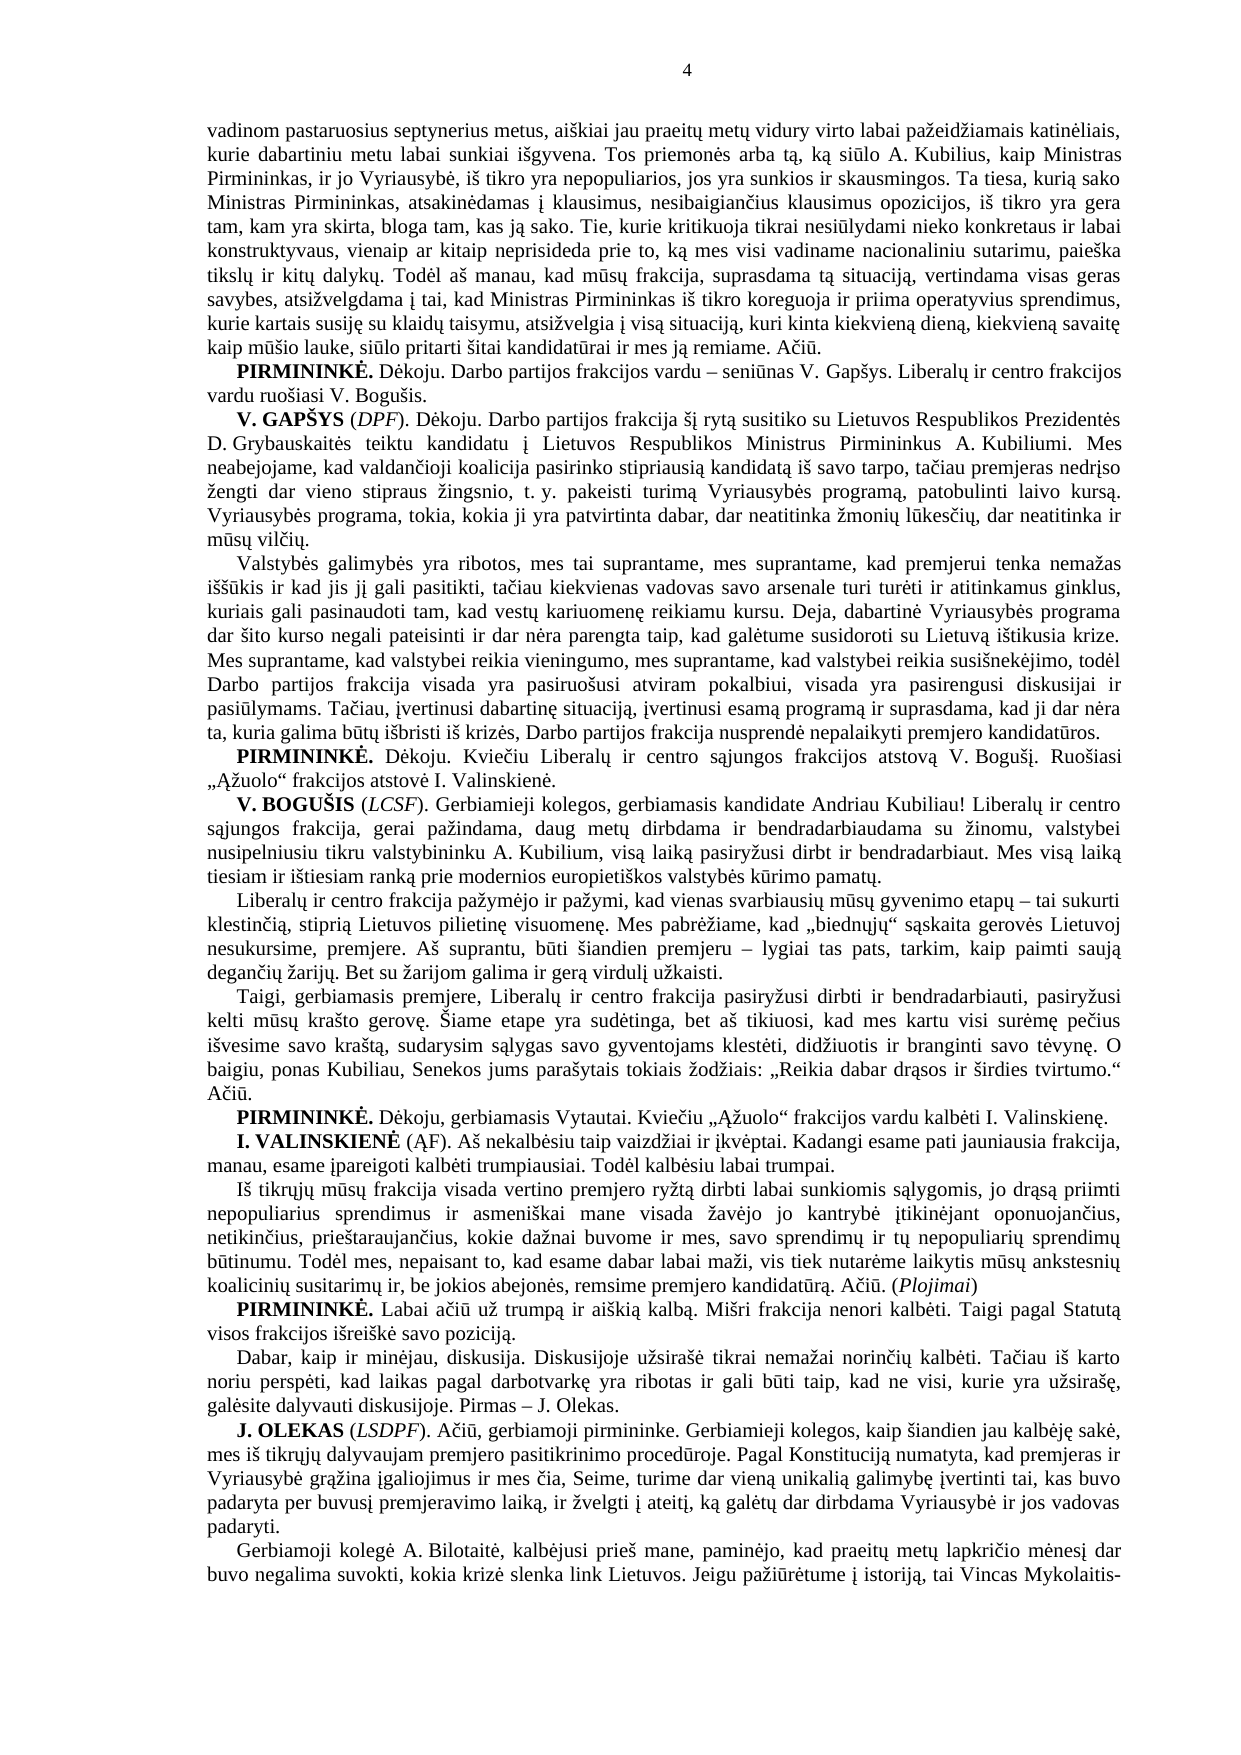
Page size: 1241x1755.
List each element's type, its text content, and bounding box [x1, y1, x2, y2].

text J. OLEKAS (LSDPF). Ačiū, gerbiamoji pirmininke. Gerbiamieji kolegos, kaip šiandien jau kalbėję sakė, mes iš tikrųjų dalyvaujam premjero pasitikrinimo procedūroje. Pagal Konstituciją numatyta, kad premjeras ir Vyriausybė grąžina įgaliojimus ir mes čia, Seime, turime dar vieną unikalią galimybę įvertinti tai, kas buvo padaryta per buvusį premjeravimo laiką, ir žvelgti į ateitį, ką galėtų dar dirbdama Vyriausybė ir jos vadovas padaryti. [207, 1417, 1122, 1538]
text Dabar, kaip ir minėjau, diskusija. Diskusijoje užsirašė tikrai nemažai norinčių kalbėti. Tačiau iš karto noriu perspėti, kad laikas pagal darbotvarkę yra ribotas ir gali būti taip, kad ne visi, kurie yra užsirašę, galėsite dalyvauti diskusijoje. Pirmas – J. Olekas. [207, 1345, 1122, 1417]
text V. GAPŠYS (DPF). Dėkoju. Darbo partijos frakcija šį rytą susitiko su Lietuvos Respublikos Prezidentės D. Grybauskaitės teiktu kandidatu į Lietuvos Respublikos Ministrus Pirmininkus A. Kubiliumi. Mes neabejojame, kad valdančioji koalicija pasirinko stipriausią kandidatą iš savo tarpo, tačiau premjeras nedrįso žengti dar vieno stipraus žingsnio, t. y. pakeisti turimą Vyriausybės programą, patobulinti laivo kursą. Vyriausybės programa, tokia, kokia ji yra patvirtinta dabar, dar neatitinka žmonių lūkesčių, dar neatitinka ir mūsų vilčių. [207, 407, 1122, 551]
text Gerbiamoji kolegė A. Bilotaitė, kalbėjusi prieš mane, paminėjo, kad praeitų metų lapkričio mėnesį dar buvo negalima suvokti, kokia krizė slenka link Lietuvos. Jeigu pažiūrėtume į istoriją, tai Vincas Mykolaitis- [207, 1538, 1122, 1586]
text PIRMININKĖ. Dėkoju. Kviečiu Liberalų ir centro sąjungos frakcijos atstovą V. Bogušį. Ruošiasi „Ąžuolo“ frakcijos atstovė I. Valinskienė. [207, 744, 1122, 792]
text Taigi, gerbiamasis premjere, Liberalų ir centro frakcija pasiryžusi dirbti ir bendradarbiauti, pasiryžusi kelti mūsų krašto gerovę. Šiame etape yra sudėtinga, bet aš tikiuosi, kad mes kartu visi surėmę pečius išvesime savo kraštą, sudarysim sąlygas savo gyventojams klestėti, didžiuotis ir branginti savo tėvynę. O baigiu, ponas Kubiliau, Senekos jums parašytais tokiais žodžiais: „Reikia dabar drąsos ir širdies tvirtumo.“ Ačiū. [207, 984, 1122, 1105]
text Valstybės galimybės yra ribotos, mes tai suprantame, mes suprantame, kad premjerui tenka nemažas iššūkis ir kad jis jį gali pasitikti, tačiau kiekvienas vadovas savo arsenale turi turėti ir atitinkamus ginklus, kuriais gali pasinaudoti tam, kad vestų kariuomenę reikiamu kursu. Deja, dabartinė Vyriausybės programa dar šito kurso negali pateisinti ir dar nėra parengta taip, kad galėtume susidoroti su Lietuvą ištikusia krize. Mes suprantame, kad valstybei reikia vieningumo, mes suprantame, kad valstybei reikia susišnekėjimo, todėl Darbo partijos frakcija visada yra pasiruošusi atviram pokalbiui, visada yra pasirengusi diskusijai ir pasiūlymams. Tačiau, įvertinusi dabartinę situaciją, įvertinusi esamą programą ir suprasdama, kad ji dar nėra ta, kuria galima būtų išbristi iš krizės, Darbo partijos frakcija nusprendė nepalaikyti premjero kandidatūros. [207, 551, 1122, 744]
text V. BOGUŠIS (LCSF). Gerbiamieji kolegos, gerbiamasis kandidate Andriau Kubiliau! Liberalų ir centro sąjungos frakcija, gerai pažindama, daug metų dirbdama ir bendradarbiaudama su žinomu, valstybei nusipelniusiu tikru valstybininku A. Kubilium, visą laiką pasiryžusi dirbt ir bendradarbiaut. Mes visą laiką tiesiam ir ištiesiam ranką prie modernios europietiškos valstybės kūrimo pamatų. [207, 792, 1122, 888]
text PIRMININKĖ. Dėkoju. Darbo partijos frakcijos vardu – seniūnas V. Gapšys. Liberalų ir centro frakcijos vardu ruošiasi V. Bogušis. [207, 359, 1122, 407]
text I. VALINSKIENĖ (ĄF). Aš nekalbėsiu taip vaizdžiai ir įkvėptai. Kadangi esame pati jauniausia frakcija, manau, esame įpareigoti kalbėti trumpiausiai. Todėl kalbėsiu labai trumpai. [207, 1129, 1122, 1177]
text PIRMININKĖ. Labai ačiū už trumpą ir aiškią kalbą. Mišri frakcija nenori kalbėti. Taigi pagal Statutą visos frakcijos išreiškė savo poziciją. [207, 1297, 1122, 1345]
text Iš tikrųjų mūsų frakcija visada vertino premjero ryžtą dirbti labai sunkiomis sąlygomis, jo drąsą priimti nepopuliarius sprendimus ir asmeniškai mane visada žavėjo jo kantrybė įtikinėjant oponuojančius, netikinčius, prieštaraujančius, kokie dažnai buvome ir mes, savo sprendimų ir tų nepopuliarių sprendimų būtinumu. Todėl mes, nepaisant to, kad esame dabar labai maži, vis tiek nutarėme laikytis mūsų ankstesnių koalicinių susitarimų ir, be jokios abejonės, remsime premjero kandidatūrą. Ačiū. (Plojimai) [207, 1177, 1122, 1297]
text Liberalų ir centro frakcija pažymėjo ir pažymi, kad vienas svarbiausių mūsų gyvenimo etapų – tai sukurti klestinčią, stiprią Lietuvos pilietinę visuomenę. Mes pabrėžiame, kad „biednųjų“ sąskaita gerovės Lietuvoj nesukursime, premjere. Aš suprantu, būti šiandien premjeru – lygiai tas pats, tarkim, kaip paimti saują degančių žarijų. Bet su žarijom galima ir gerą virdulį užkaisti. [207, 888, 1122, 984]
text PIRMININKĖ. Dėkoju, gerbiamasis Vytautai. Kviečiu „Ąžuolo“ frakcijos vardu kalbėti I. Valinskienę. [207, 1105, 1122, 1129]
text vadinom pastaruosius septynerius metus, aiškiai jau praeitų metų vidury virto labai pažeidžiamais katinėliais, kurie dabartiniu metu labai sunkiai išgyvena. Tos priemonės arba tą, ką siūlo A. Kubilius, kaip Ministras Pirmininkas, ir jo Vyriausybė, iš tikro yra nepopuliarios, jos yra sunkios ir skausmingos. Ta tiesa, kurią sako Ministras Pirmininkas, atsakinėdamas į klausimus, nesibaigiančius klausimus opozicijos, iš tikro yra gera tam, kam yra skirta, bloga tam, kas ją sako. Tie, kurie kritikuoja tikrai nesiūlydami nieko konkretaus ir labai konstruktyvaus, vienaip ar kitaip neprisideda prie to, ką mes visi vadiname nacionaliniu sutarimu, paieška tikslų ir kitų dalykų. Todėl aš manau, kad mūsų frakcija, suprasdama tą situaciją, vertindama visas geras savybes, atsižvelgdama į tai, kad Ministras Pirmininkas iš tikro koreguoja ir priima operatyvius sprendimus, kurie kartais susiję su klaidų taisymu, atsižvelgia į visą situaciją, kuri kinta kiekvieną dieną, kiekvieną savaitę kaip mūšio lauke, siūlo pritarti šitai kandidatūrai ir mes ją remiame. Ačiū. [207, 118, 1122, 359]
